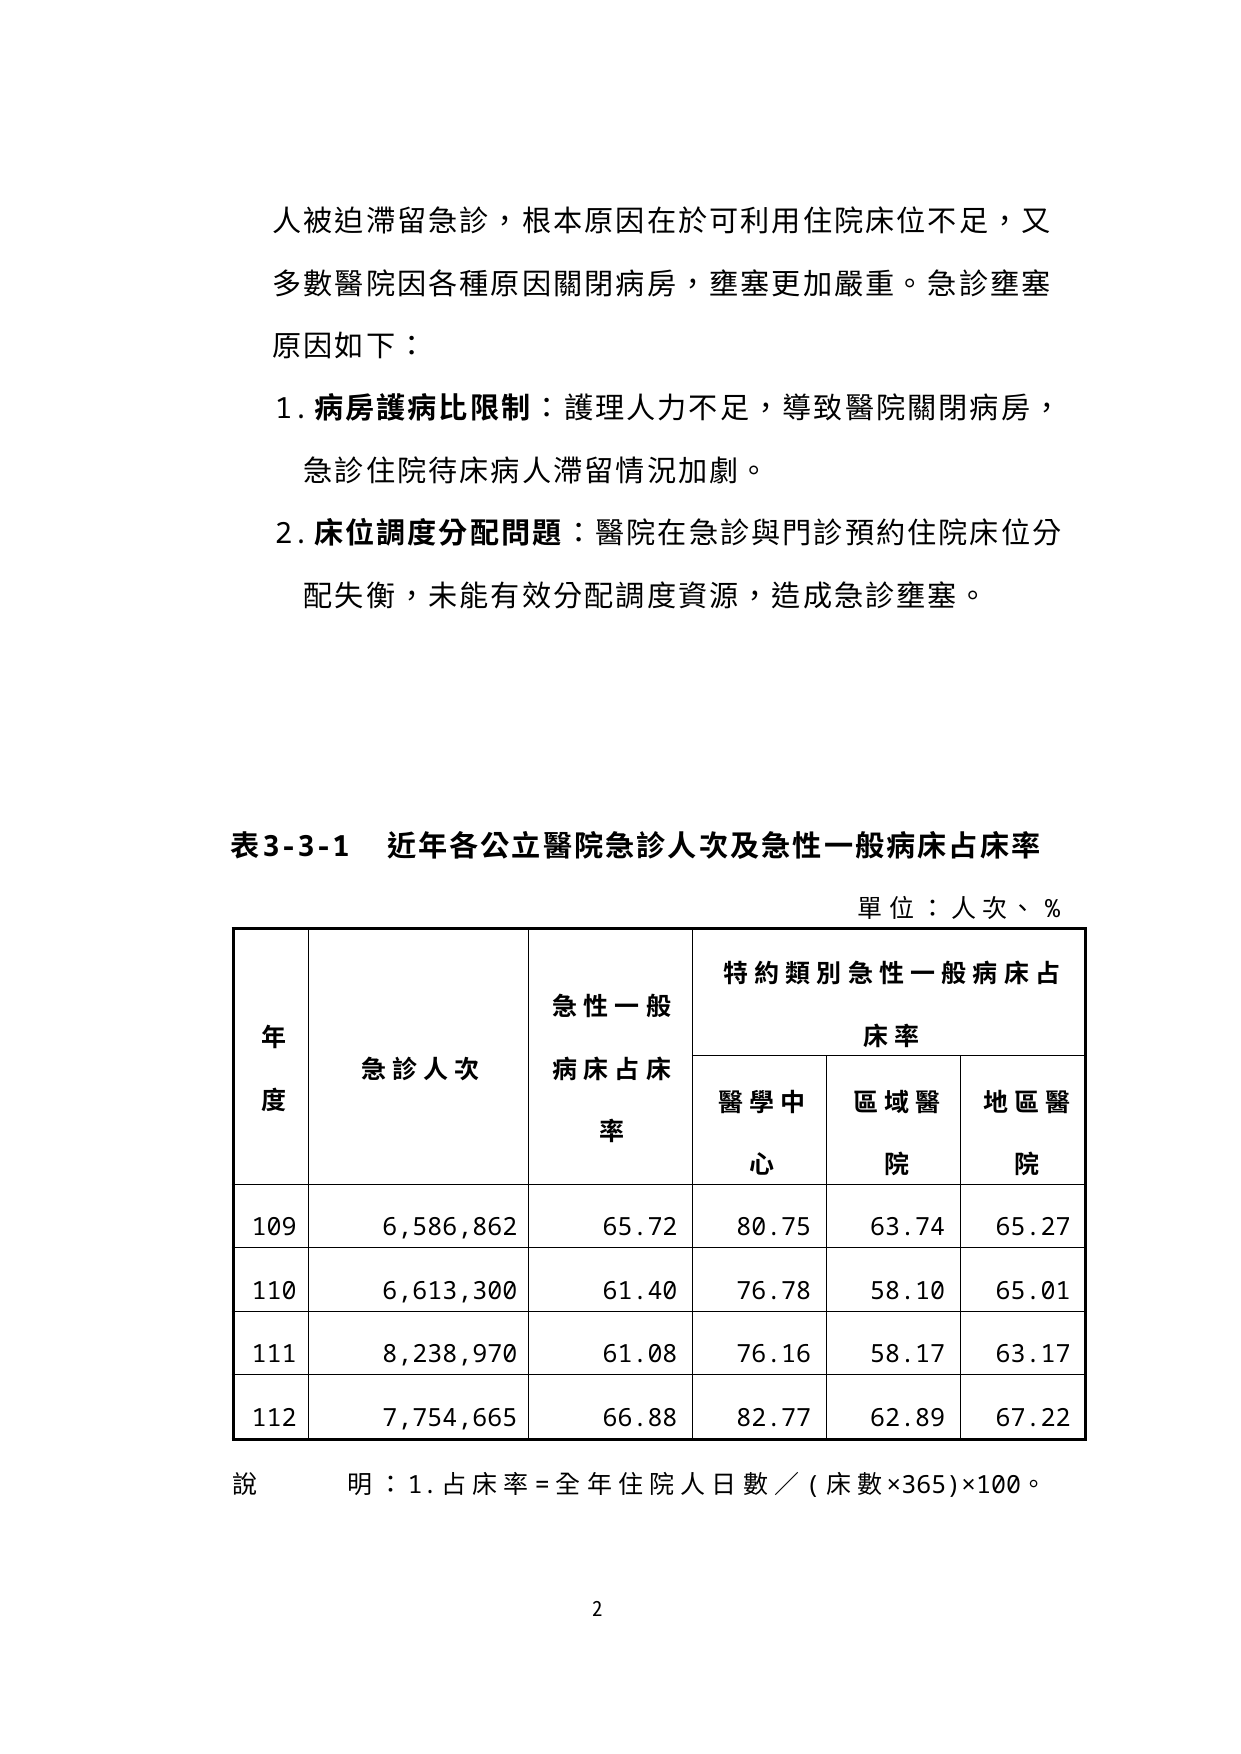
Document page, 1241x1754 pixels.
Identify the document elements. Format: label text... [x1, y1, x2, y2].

table_cell 醫學中心 [693, 1056, 826, 1183]
table_cell 109 [235, 1185, 308, 1247]
text 單位：人次、% [177, 865, 1063, 927]
text 說 明：1.占床率=全年住院人日數∕(床數×365)×100。 [222, 1441, 1063, 1503]
table_cell 112 [235, 1375, 308, 1438]
table_cell 7,754,665 [309, 1375, 528, 1438]
table_cell 地區醫院 [961, 1056, 1084, 1183]
table_header 急診人次 [309, 930, 528, 1183]
table_cell 61.08 [529, 1312, 692, 1374]
table_cell 63.17 [961, 1312, 1084, 1374]
text 2.床位調度分配問題：醫院在急診與門診預約住院床位分配失衡，未能有效分配調度資源，造成急診壅塞。 [266, 490, 1063, 615]
text 人被迫滯留急診，根本原因在於可利用住院床位不足，又多數醫院因各種原因關閉病房，壅塞更加嚴重。急診壅塞原因如下： [266, 177, 1063, 365]
table_cell 67.22 [961, 1375, 1084, 1438]
table_cell 58.10 [827, 1248, 960, 1311]
table_cell 76.16 [693, 1312, 826, 1374]
table_cell 65.72 [529, 1185, 692, 1247]
table_header 特約類別急性一般病床占床率 [693, 930, 1084, 1055]
table_cell 58.17 [827, 1312, 960, 1374]
table_cell 82.77 [693, 1375, 826, 1438]
table_cell 6,613,300 [309, 1248, 528, 1311]
text 表3-3-1 近年各公立醫院急診人次及急性一般病床占床率 [222, 802, 1063, 865]
table_header 年度 [235, 930, 308, 1183]
table_cell 62.89 [827, 1375, 960, 1438]
table_header 急性一般病床占床率 [529, 930, 692, 1183]
table_cell 80.75 [693, 1185, 826, 1247]
table_cell 8,238,970 [309, 1312, 528, 1374]
table_cell 6,586,862 [309, 1185, 528, 1247]
table_cell 111 [235, 1312, 308, 1374]
table_cell 區域醫院 [827, 1056, 960, 1183]
table_cell 63.74 [827, 1185, 960, 1247]
table_cell 66.88 [529, 1375, 692, 1438]
table_cell 65.01 [961, 1248, 1084, 1311]
table_cell 76.78 [693, 1248, 826, 1311]
text 1.病房護病比限制：護理人力不足，導致醫院關閉病房，急診住院待床病人滯留情況加劇。 [266, 365, 1063, 490]
table_cell 110 [235, 1248, 308, 1311]
table_cell 65.27 [961, 1185, 1084, 1247]
table_cell 61.40 [529, 1248, 692, 1311]
